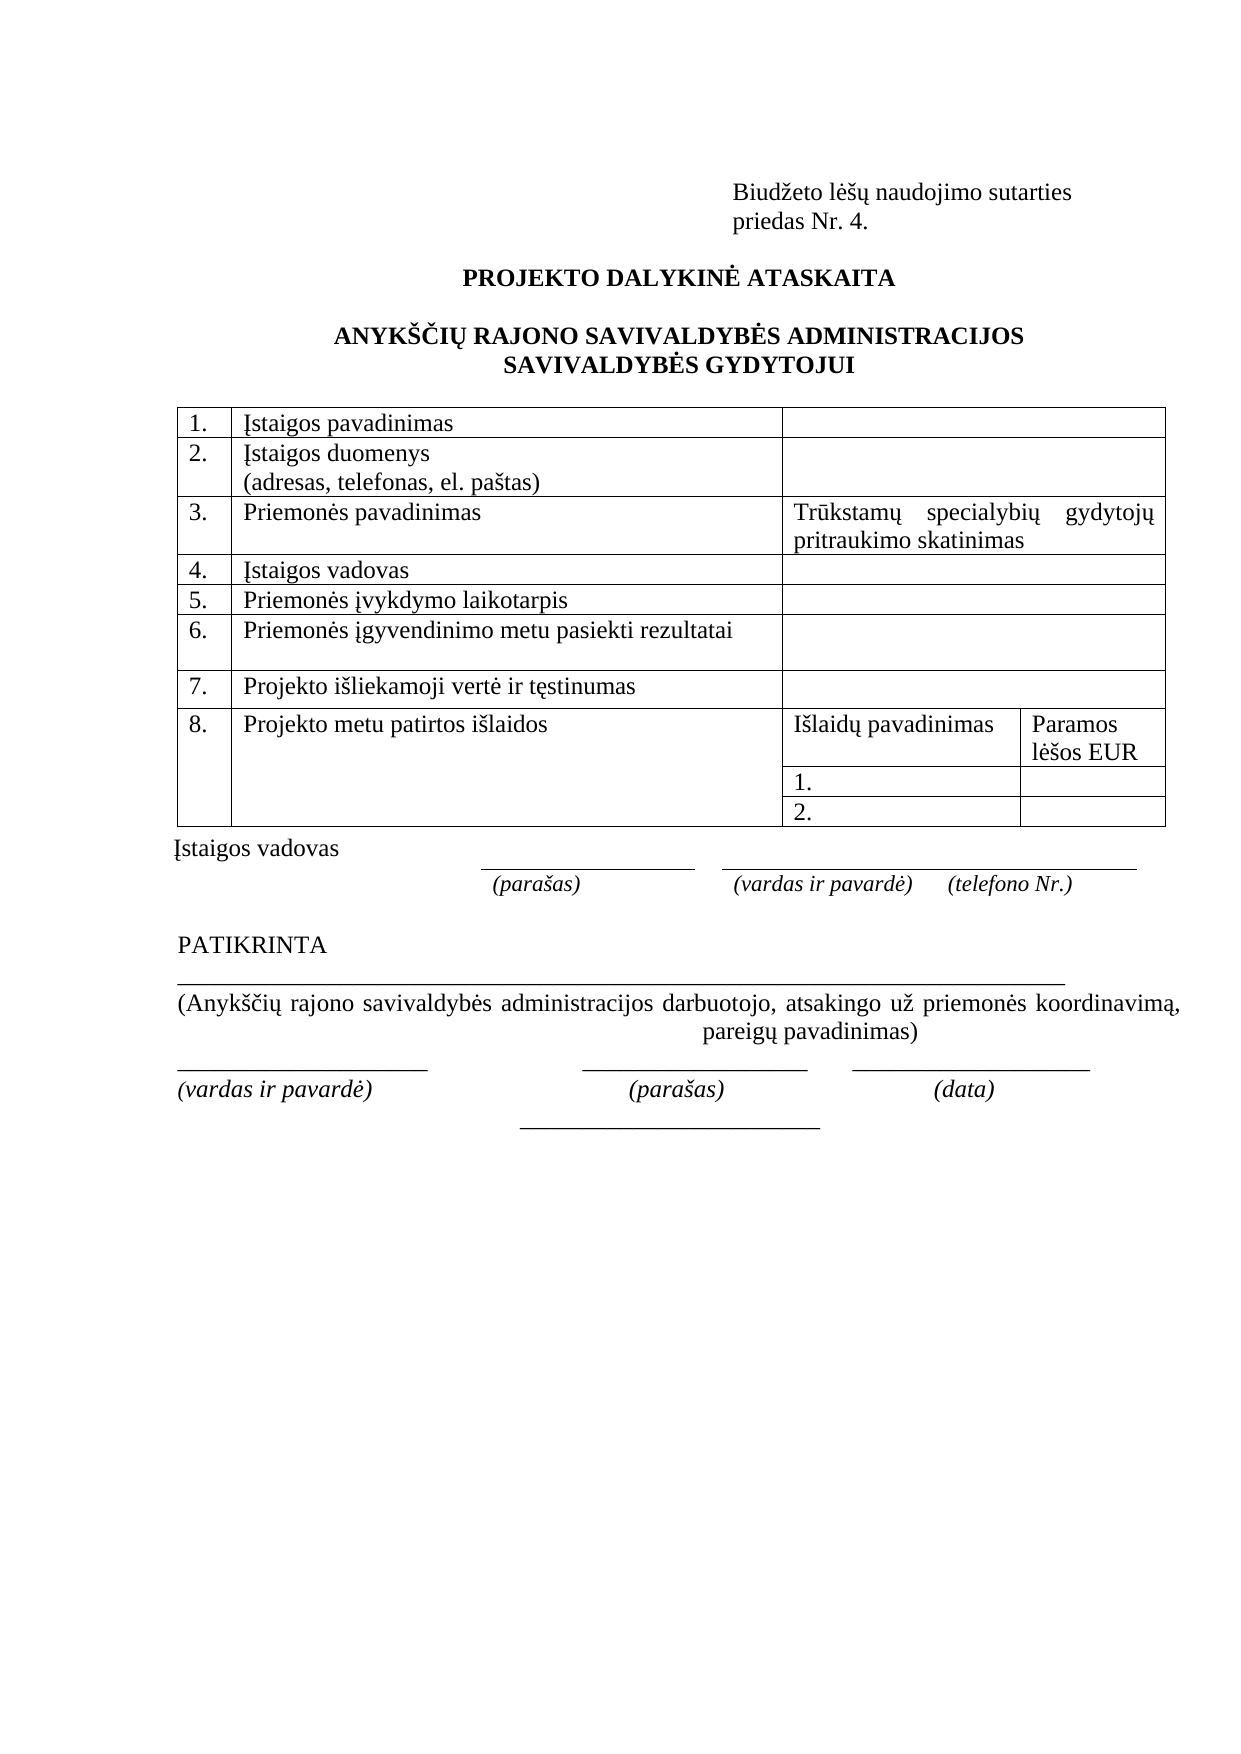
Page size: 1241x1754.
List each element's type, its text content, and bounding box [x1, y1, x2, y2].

table_cell (parašas) [481, 870, 695, 901]
text priedas Nr. 4. [177, 206, 1181, 235]
table_header [173, 407, 177, 437]
table_cell Įstaigos vadovas [232, 555, 782, 584]
table_cell [173, 766, 177, 796]
table_cell 3. [178, 497, 231, 554]
table_cell [783, 438, 1165, 496]
text ________________________ [177, 1103, 1181, 1131]
table_header [783, 408, 1165, 437]
table_cell [783, 585, 1165, 614]
table_cell [454, 869, 481, 901]
table_cell 1. [783, 767, 1020, 796]
table_cell Paramos lėšos EUR [1021, 709, 1165, 766]
table_cell [783, 555, 1165, 584]
table_cell 4. [178, 555, 231, 584]
text ANYKŠČIŲ RAJONO SAVIVALDYBĖS ADMINISTRACIJOS [177, 321, 1181, 350]
table_cell [173, 496, 177, 554]
table_cell Priemonės pavadinimas [232, 497, 782, 554]
table_cell [173, 554, 177, 584]
table_cell 2. [783, 797, 1020, 826]
table_cell [1021, 767, 1165, 796]
table_cell Įstaigos duomenys (adresas, telefonas, el. paštas) [232, 438, 782, 496]
table_cell 8. [178, 709, 231, 826]
table_cell (vardas ir pavardė) [722, 870, 936, 901]
table_cell [173, 869, 454, 901]
table_cell Įstaigos vadovas [173, 826, 454, 868]
text PATIKRINTA [177, 930, 1181, 959]
table_cell [936, 827, 1137, 868]
text Biudžeto lėšų naudojimo sutarties [177, 177, 1181, 206]
table_cell [173, 437, 177, 496]
table_cell Priemonės įvykdymo laikotarpis [232, 585, 782, 614]
table_cell [173, 614, 177, 670]
table_cell [1137, 869, 1166, 901]
table_cell Priemonės įgyvendinimo metu pasiekti rezultatai [232, 615, 782, 670]
table_header Įstaigos pavadinimas [232, 408, 782, 437]
table_cell Trūkstamų specialybių gydytojų pritraukimo skatinimas [783, 497, 1165, 554]
table_cell [695, 827, 722, 868]
table_cell [481, 827, 695, 868]
table_cell [783, 671, 1165, 708]
text ____________________ __________________ ___________________ [177, 1045, 1181, 1074]
table_cell [1021, 797, 1165, 826]
table_cell (telefono Nr.) [936, 870, 1137, 901]
table_cell 7. [178, 671, 231, 708]
table_cell Projekto išliekamoji vertė ir tęstinumas [232, 671, 782, 708]
text (vardas ir pavardė) (parašas) (data) [177, 1074, 1181, 1103]
table_cell [173, 670, 177, 708]
table_cell Projekto metu patirtos išlaidos [232, 709, 782, 826]
table_cell [783, 615, 1165, 670]
table_cell 5. [178, 585, 231, 614]
table_cell [695, 869, 722, 901]
table_cell [454, 827, 481, 868]
table_cell [173, 796, 177, 826]
table_header 1. [178, 408, 231, 437]
table_cell [1137, 827, 1166, 868]
table_cell 6. [178, 615, 231, 670]
table_cell [173, 708, 177, 766]
table_cell Išlaidų pavadinimas [783, 709, 1020, 766]
table_cell [722, 827, 936, 868]
table_cell [173, 584, 177, 614]
text (Anykščių rajono savivaldybės administracijos darbuotojo, atsakingo už priemonės koordinavimą, pareigų pavadinimas) [177, 988, 1181, 1045]
text _______________________________________________________________________ [177, 959, 1181, 988]
text SAVIVALDYBĖS GYDYTOJUI [177, 350, 1181, 378]
table_cell 2. [178, 438, 231, 496]
text PROJEKTO DALYKINĖ ATASKAITA [177, 263, 1181, 292]
